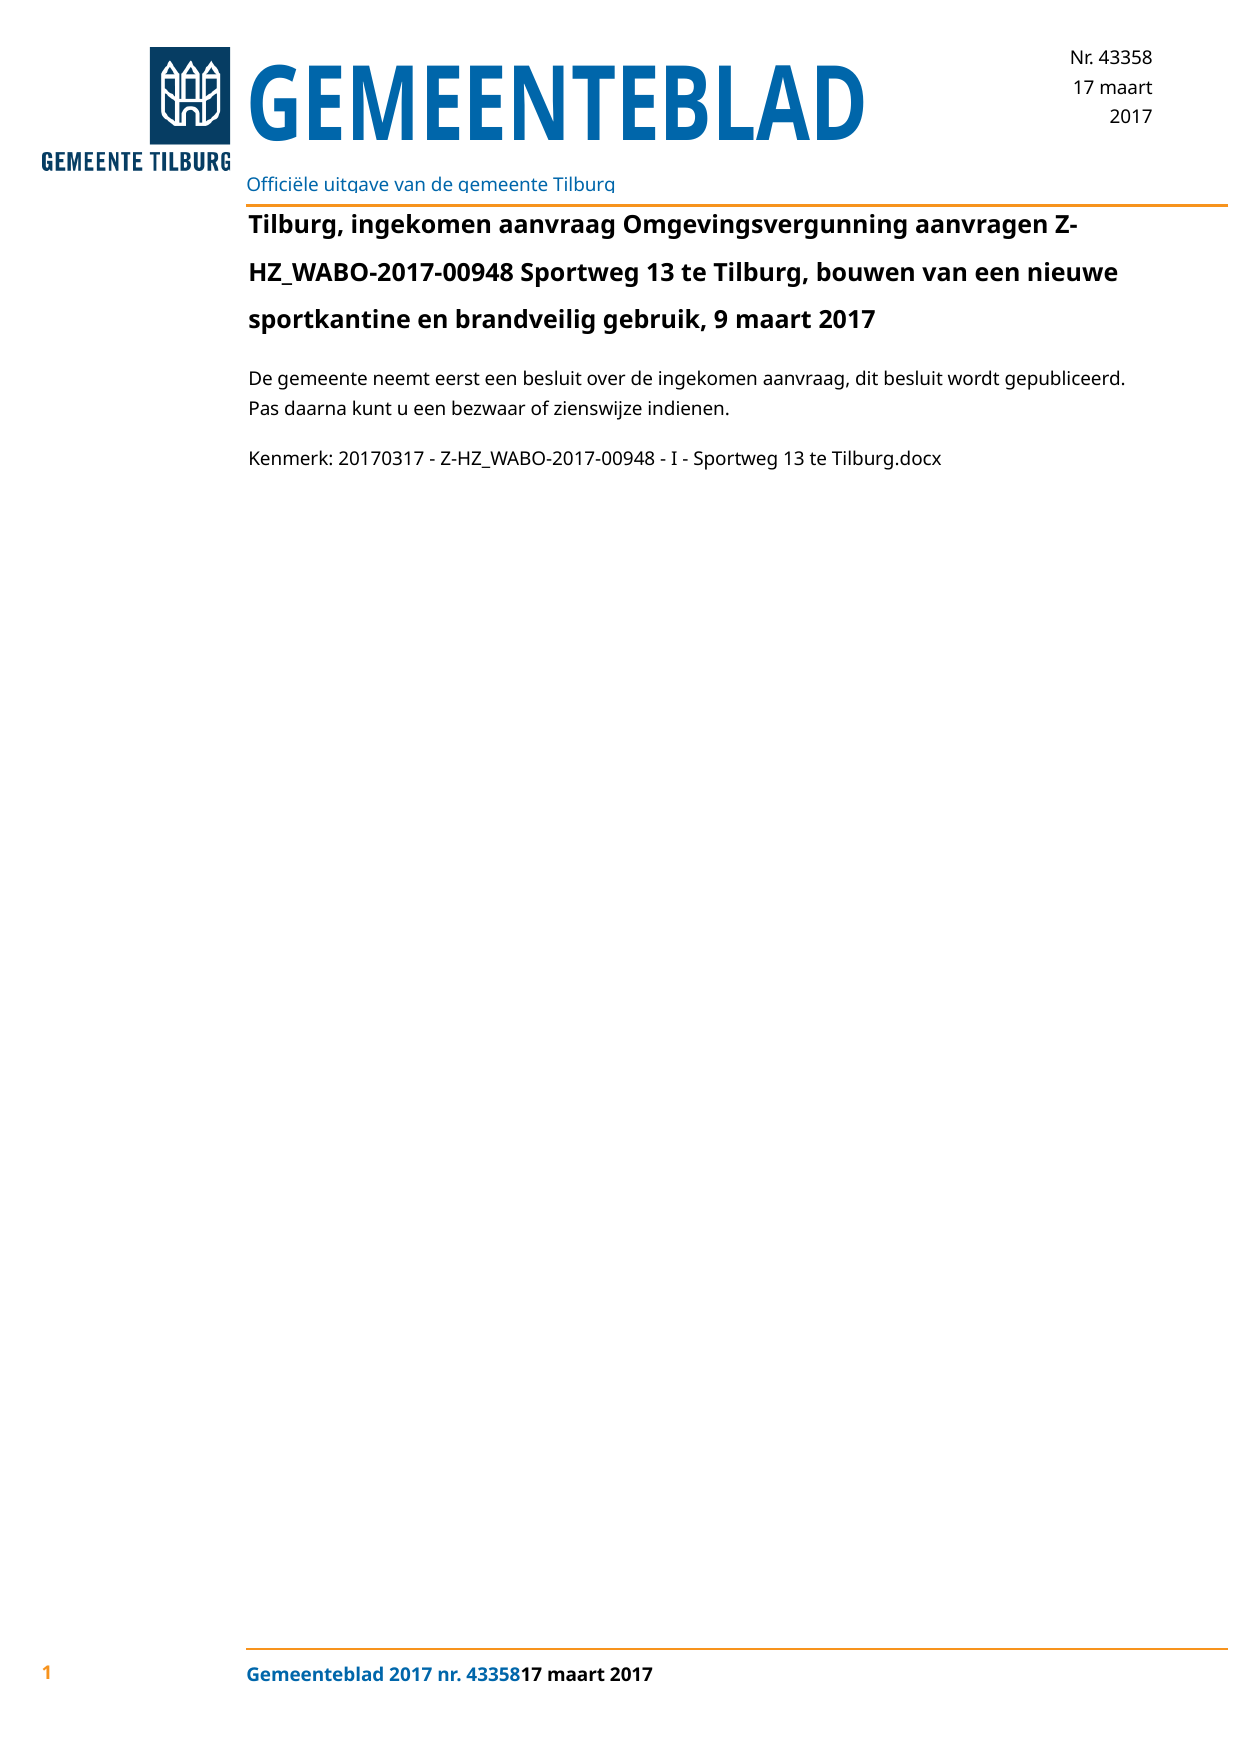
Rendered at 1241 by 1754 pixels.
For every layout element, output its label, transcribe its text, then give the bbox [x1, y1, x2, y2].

text Tilburg, ingekomen aanvraag Omgevingsvergunning aanvragen Z-HZ_WABO-2017-00948 Sportweg 13 te Tilburg, bouwen van een nieuwe sportkantine en brandveilig gebruik, 9 maart 2017 [248, 207, 1152, 336]
picture [41, 47, 231, 172]
text De gemeente neemt eerst een besluit over de ingekomen aanvraag, dit besluit wordt gepubliceerd. Pas daarna kunt u een bezwaar of zienswijze indienen. [248, 366, 1152, 421]
text Kenmerk: 20170317 - Z-HZ_WABO-2017-00948 - I - Sportweg 13 te Tilburg.docx [248, 446, 1152, 471]
